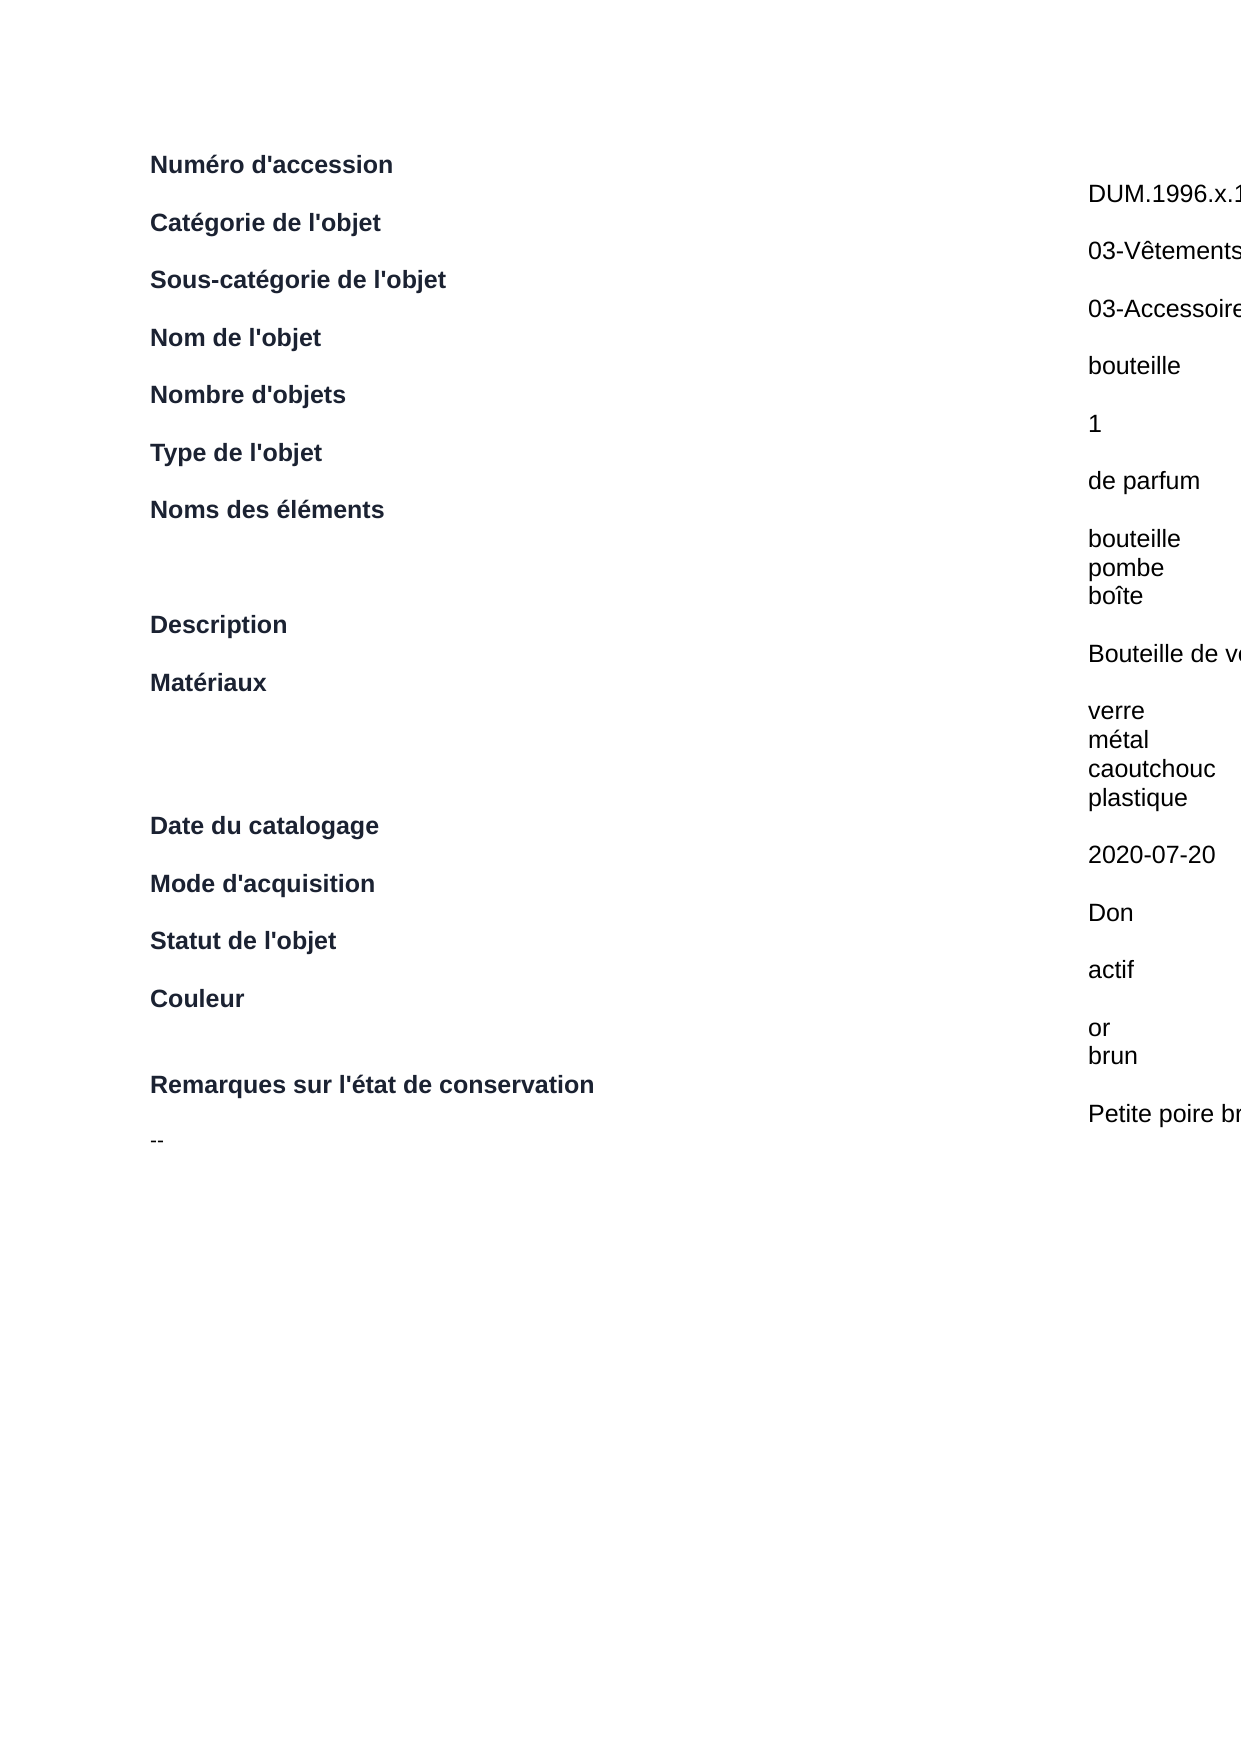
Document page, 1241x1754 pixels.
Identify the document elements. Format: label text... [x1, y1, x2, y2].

text pombe [1088, 552, 1240, 581]
text Nom de l'objet [150, 322, 1090, 351]
text plastique [1088, 782, 1240, 811]
text Bouteille de verre avec motifs soufflés dans le verre de différentes couleurs avec distributeur de métal de couleur or et petite poire brunâtre. [1088, 639, 1240, 667]
text Remarques sur l'état de conservation [150, 1070, 1090, 1099]
text Matériaux [150, 667, 1090, 696]
text de parfum [1088, 466, 1240, 495]
text brun [1088, 1041, 1240, 1070]
text 03-Vêtements et accessoires [1088, 236, 1240, 265]
text Nombre d'objets [150, 380, 1090, 409]
text verre [1088, 696, 1240, 725]
text Noms des éléments [150, 495, 1090, 524]
text DUM.1996.x.1945.1-4 [1088, 179, 1240, 207]
text -- [150, 1127, 1090, 1151]
text Date du catalogage [150, 811, 1090, 840]
text bouteille [1088, 351, 1240, 380]
text caoutchouc [1088, 754, 1240, 782]
text 2020-07-20 [1088, 840, 1240, 869]
text Statut de l'objet [150, 926, 1090, 955]
text Sous-catégorie de l'objet [150, 265, 1090, 294]
text Type de l'objet [150, 437, 1090, 466]
text 03-Accessoire de toilette [1088, 294, 1240, 322]
text bouteille [1088, 524, 1240, 552]
text métal [1088, 725, 1240, 754]
text actif [1088, 955, 1240, 984]
text Don [1088, 897, 1240, 926]
text Catégorie de l'objet [150, 207, 1090, 236]
text or [1088, 1012, 1240, 1041]
text Petite poire brisée. [1088, 1099, 1240, 1127]
text boîte [1088, 581, 1240, 610]
text Description [150, 610, 1090, 639]
text Couleur [150, 984, 1090, 1012]
text Mode d'acquisition [150, 869, 1090, 897]
text Numéro d'accession [150, 150, 1090, 179]
text 1 [1088, 409, 1240, 437]
